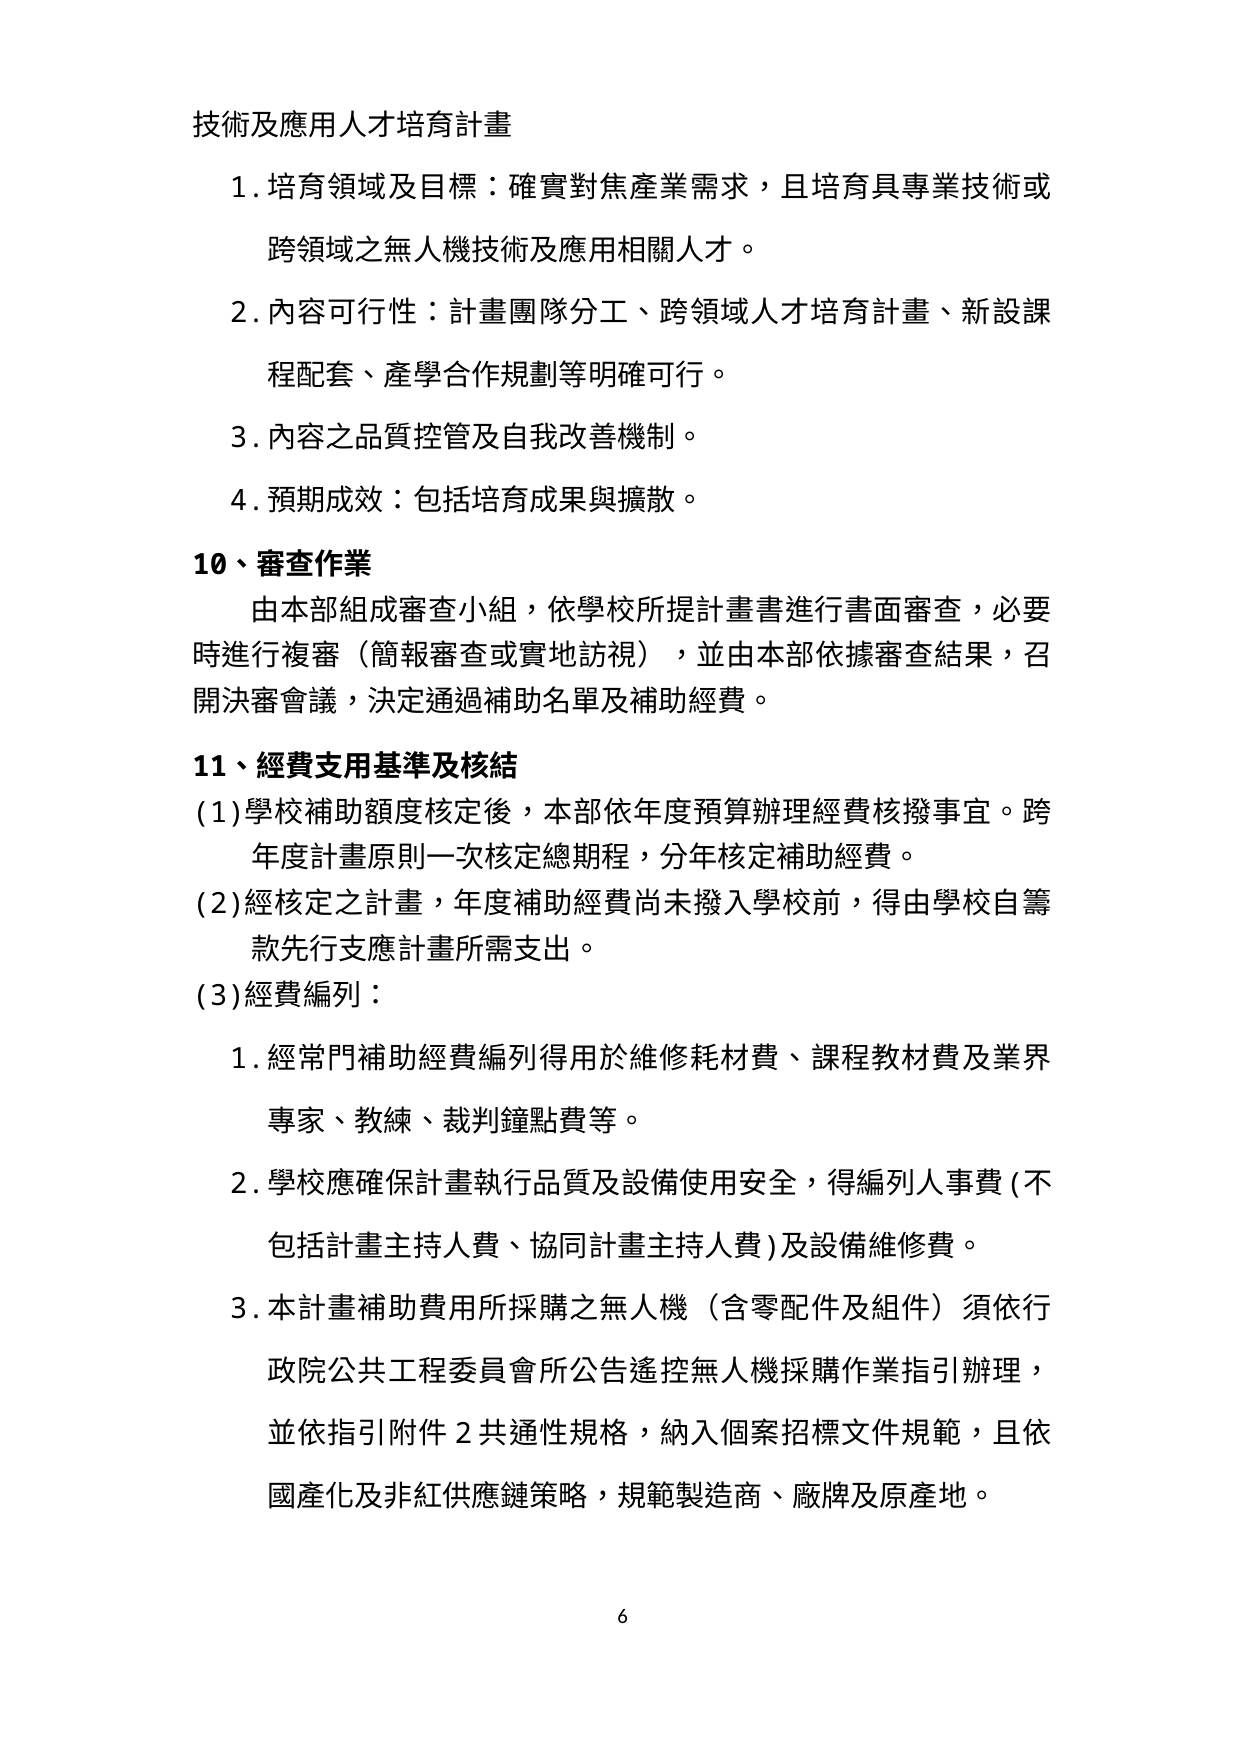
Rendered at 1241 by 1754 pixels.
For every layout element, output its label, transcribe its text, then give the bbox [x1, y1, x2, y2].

text 由本部組成審查小組，依學校所提計畫書進行書面審查，必要時進行複審（簡報審查或實地訪視），並由本部依據審查結果，召開決審會議，決定通過補助名單及補助經費。 [192, 583, 1053, 721]
list 經常門補助經費編列得用於維修耗材費、課程教材費及業界專家、教練、裁判鐘點費等。 [229, 1014, 1053, 1139]
list 經費編列： [192, 969, 1053, 1014]
list 預期成效：包括培育成果與擴散。 [229, 456, 1053, 519]
list 本計畫補助費用所採購之無人機（含零配件及組件）須依行政院公共工程委員會所公告遙控無人機採購作業指引辦理，並依指引附件2共通性規格，納入個案招標文件規範，且依國產化及非紅供應鏈策略，規範製造商、廠牌及原產地。 [229, 1264, 1053, 1514]
list 學校應確保計畫執行品質及設備使用安全，得編列人事費(不包括計畫主持人費、協同計畫主持人費)及設備維修費。 [229, 1139, 1053, 1264]
list 學校補助額度核定後，本部依年度預算辦理經費核撥事宜。跨年度計畫原則一次核定總期程，分年核定補助經費。 [192, 785, 1053, 877]
list 審查作業 [192, 537, 1053, 583]
list 內容可行性：計畫團隊分工、跨領域人才培育計畫、新設課程配套、產學合作規劃等明確可行。 [229, 269, 1053, 394]
list 經費支用基準及核結 [192, 739, 1053, 785]
list 培育領域及目標：確實對焦產業需求，且培育具專業技術或跨領域之無人機技術及應用相關人才。 [229, 144, 1053, 269]
list 內容之品質控管及自我改善機制。 [229, 394, 1053, 456]
list 經核定之計畫，年度補助經費尚未撥入學校前，得由學校自籌款先行支應計畫所需支出。 [192, 877, 1053, 969]
text 技術及應用人才培育計畫 [192, 81, 1053, 144]
